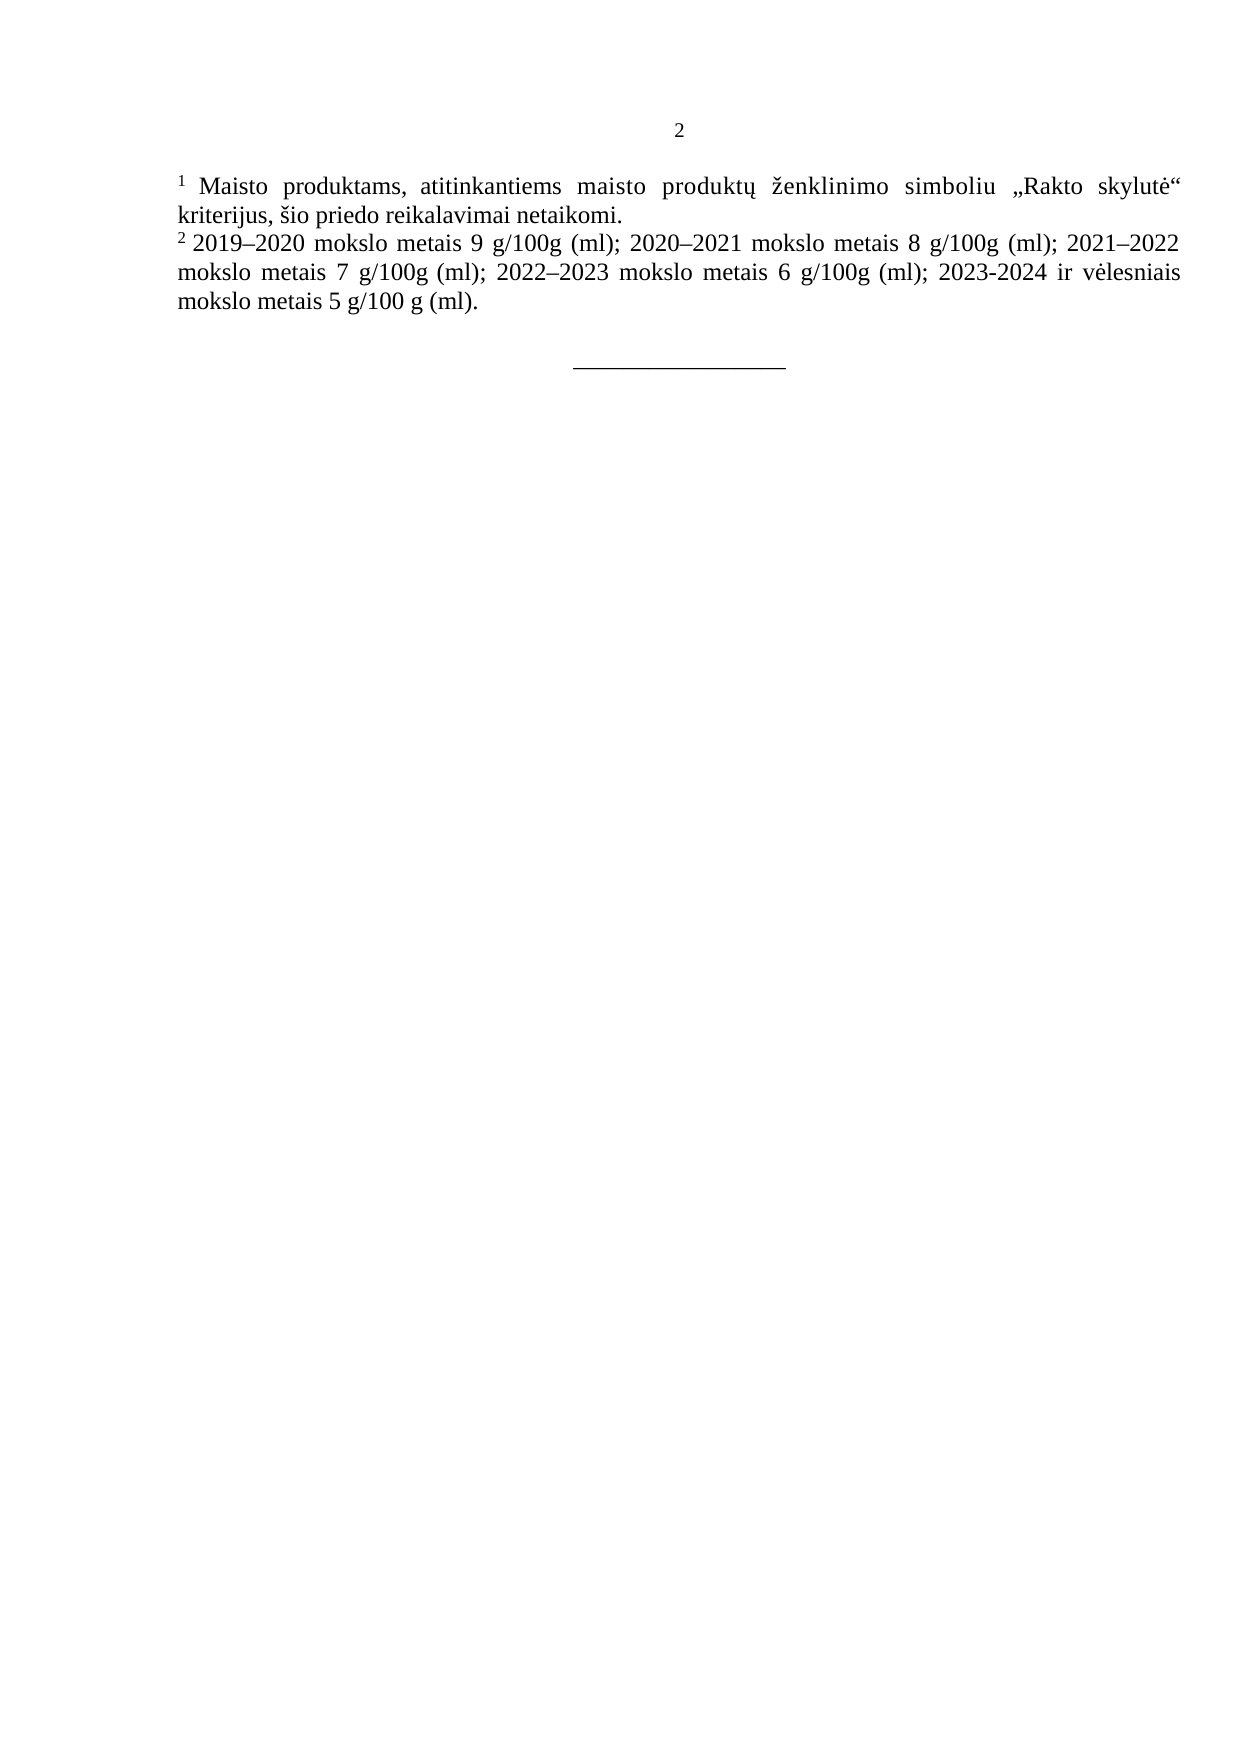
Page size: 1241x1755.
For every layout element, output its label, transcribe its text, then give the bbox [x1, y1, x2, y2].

text 1 Maisto produktams, atitinkantiems maisto produktų ženklinimo simboliu „Rakto skylutė“ kriterijus, šio priedo reikalavimai netaikomi. [177, 171, 1181, 228]
text 2 2019–2020 mokslo metais 9 g/100g (ml); 2020–2021 mokslo metais 8 g/100g (ml); 2021–2022 mokslo metais 7 g/100g (ml); 2022–2023 mokslo metais 6 g/100g (ml); 2023-2024 ir vėlesniais mokslo metais 5 g/100 g (ml). [177, 228, 1181, 315]
text _________________ [177, 343, 1181, 372]
